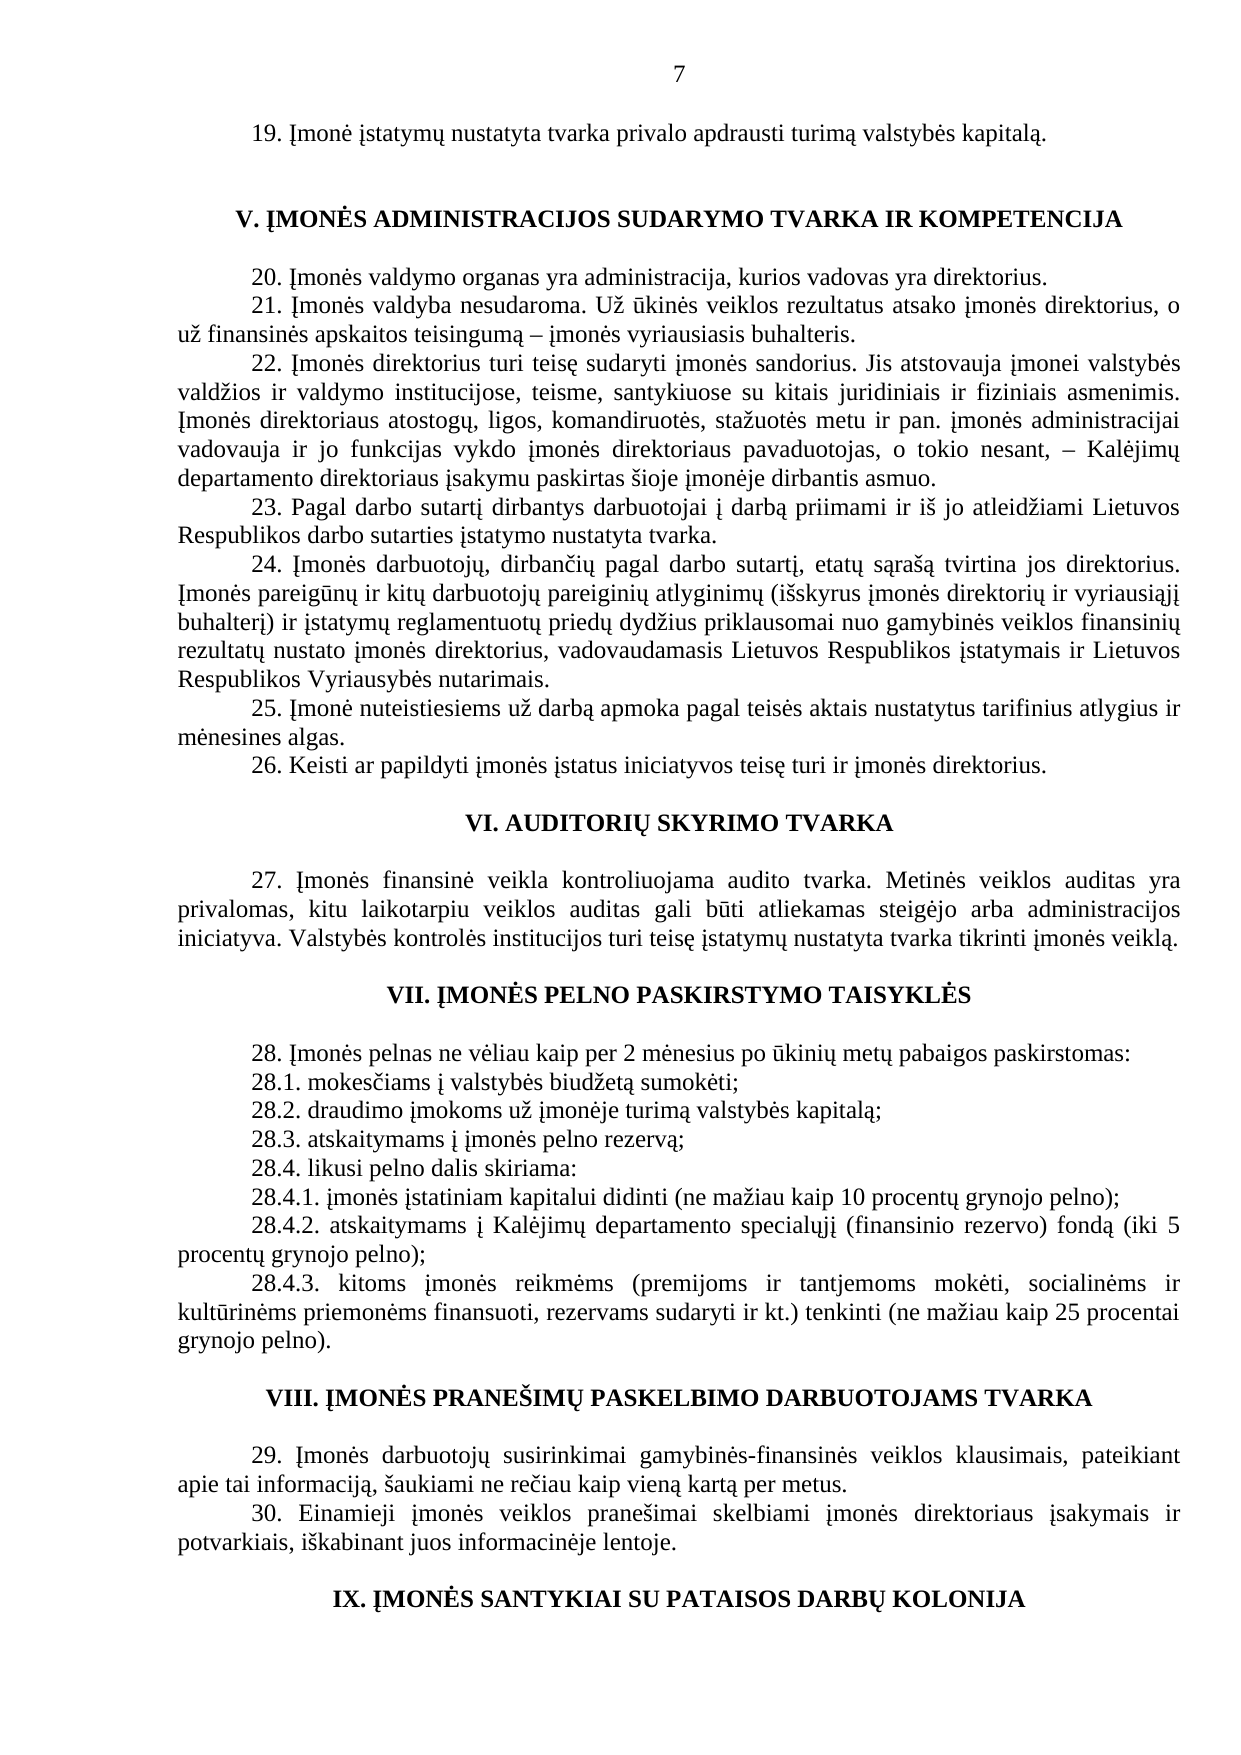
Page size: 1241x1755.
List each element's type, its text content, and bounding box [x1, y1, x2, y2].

text 28.4. likusi pelno dalis skiriama: [177, 1153, 1181, 1182]
text VI. AUDITORIŲ SKYRIMO TVARKA [177, 808, 1181, 837]
text 21. Įmonės valdyba nesudaroma. Už ūkinės veiklos rezultatus atsako įmonės direktorius, o už finansinės apskaitos teisingumą – įmonės vyriausiasis buhalteris. [177, 291, 1181, 348]
text 28.4.1. įmonės įstatiniam kapitalui didinti (ne mažiau kaip 10 procentų grynojo pelno); [177, 1182, 1181, 1211]
text 28.3. atskaitymams į įmonės pelno rezervą; [177, 1124, 1181, 1153]
text 25. Įmonė nuteistiesiems už darbą apmoka pagal teisės aktais nustatytus tarifinius atlygius ir mėnesines algas. [177, 693, 1181, 751]
text 30. Einamieji įmonės veiklos pranešimai skelbiami įmonės direktoriaus įsakymais ir potvarkiais, iškabinant juos informacinėje lentoje. [177, 1498, 1181, 1556]
text 28.1. mokesčiams į valstybės biudžetą sumokėti; [177, 1067, 1181, 1096]
text IX. ĮMONĖS SANTYKIAI SU PATAISOS DARBŲ KOLONIJA [177, 1584, 1181, 1613]
text 19. Įmonė įstatymų nustatyta tvarka privalo apdrausti turimą valstybės kapitalą. [177, 118, 1181, 147]
text VIII. ĮMONĖS PRANEŠIMŲ PASKELBIMO DARBUOTOJAMS TVARKA [177, 1383, 1181, 1412]
text V. ĮMONĖS ADMINISTRACIJOS SUDARYMO TVARKA IR KOMPETENCIJA [177, 204, 1181, 233]
text 28.4.3. kitoms įmonės reikmėms (premijoms ir tantjemoms mokėti, socialinėms ir kultūrinėms priemonėms finansuoti, rezervams sudaryti ir kt.) tenkinti (ne mažiau kaip 25 procentai grynojo pelno). [177, 1268, 1181, 1354]
text 26. Keisti ar papildyti įmonės įstatus iniciatyvos teisę turi ir įmonės direktorius. [177, 751, 1181, 779]
text 29. Įmonės darbuotojų susirinkimai gamybinės-finansinės veiklos klausimais, pateikiant apie tai informaciją, šaukiami ne rečiau kaip vieną kartą per metus. [177, 1441, 1181, 1498]
text 28. Įmonės pelnas ne vėliau kaip per 2 mėnesius po ūkinių metų pabaigos paskirstomas: [177, 1038, 1181, 1067]
text 24. Įmonės darbuotojų, dirbančių pagal darbo sutartį, etatų sąrašą tvirtina jos direktorius. Įmonės pareigūnų ir kitų darbuotojų pareiginių atlyginimų (išskyrus įmonės direktorių ir vyriausiąjį buhalterį) ir įstatymų reglamentuotų priedų dydžius priklausomai nuo gamybinės veiklos finansinių rezultatų nustato įmonės direktorius, vadovaudamasis Lietuvos Respublikos įstatymais ir Lietuvos Respublikos Vyriausybės nutarimais. [177, 549, 1181, 693]
text 28.4.2. atskaitymams į Kalėjimų departamento specialųjį (finansinio rezervo) fondą (iki 5 procentų grynojo pelno); [177, 1211, 1181, 1268]
text 22. Įmonės direktorius turi teisę sudaryti įmonės sandorius. Jis atstovauja įmonei valstybės valdžios ir valdymo institucijose, teisme, santykiuose su kitais juridiniais ir fiziniais asmenimis. Įmonės direktoriaus atostogų, ligos, komandiruotės, stažuotės metu ir pan. įmonės administracijai vadovauja ir jo funkcijas vykdo įmonės direktoriaus pavaduotojas, o tokio nesant, – Kalėjimų departamento direktoriaus įsakymu paskirtas šioje įmonėje dirbantis asmuo. [177, 348, 1181, 492]
text 23. Pagal darbo sutartį dirbantys darbuotojai į darbą priimami ir iš jo atleidžiami Lietuvos Respublikos darbo sutarties įstatymo nustatyta tvarka. [177, 492, 1181, 549]
text 20. Įmonės valdymo organas yra administracija, kurios vadovas yra direktorius. [177, 262, 1181, 291]
text 27. Įmonės finansinė veikla kontroliuojama audito tvarka. Metinės veiklos auditas yra privalomas, kitu laikotarpiu veiklos auditas gali būti atliekamas steigėjo arba administracijos iniciatyva. Valstybės kontrolės institucijos turi teisę įstatymų nustatyta tvarka tikrinti įmonės veiklą. [177, 866, 1181, 952]
text VII. ĮMONĖS PELNO PASKIRSTYMO TAISYKLĖS [177, 981, 1181, 1009]
text 28.2. draudimo įmokoms už įmonėje turimą valstybės kapitalą; [177, 1096, 1181, 1124]
